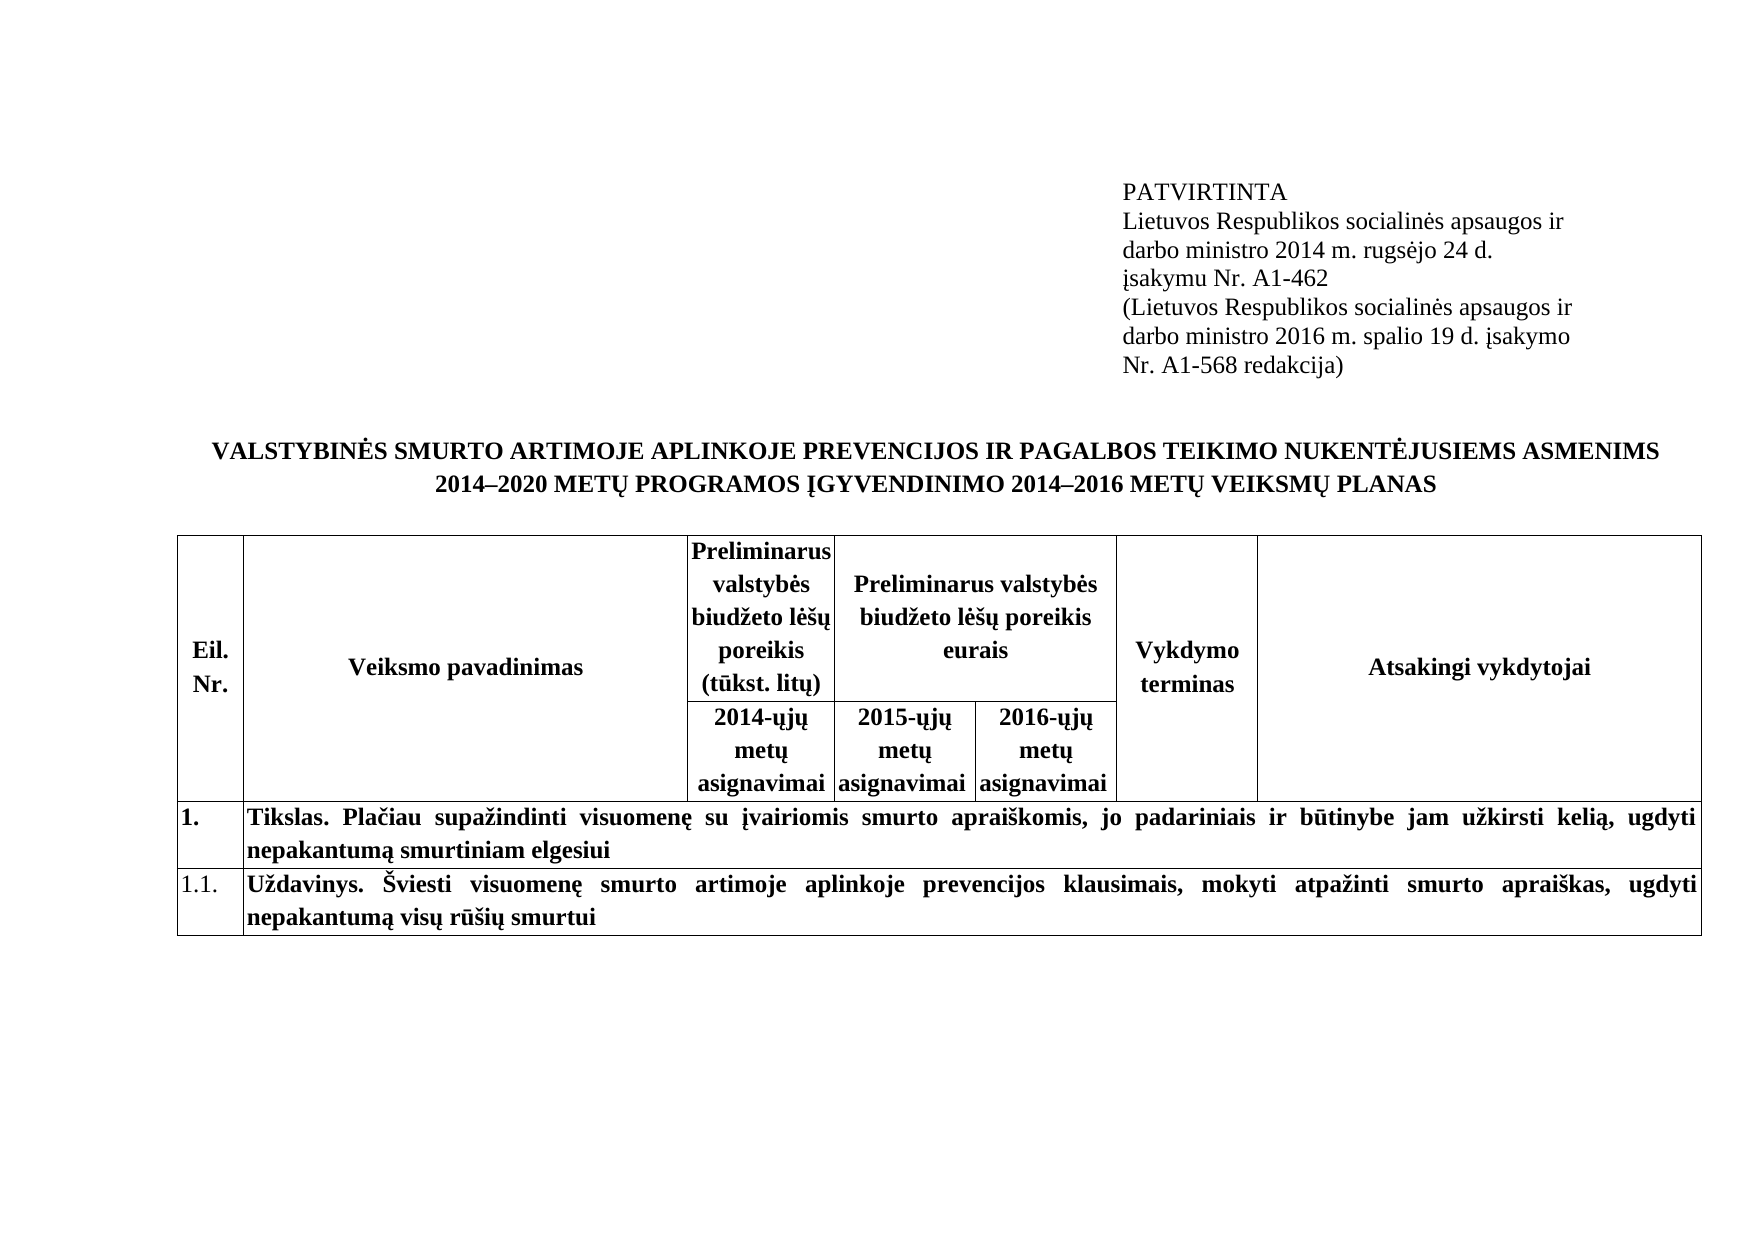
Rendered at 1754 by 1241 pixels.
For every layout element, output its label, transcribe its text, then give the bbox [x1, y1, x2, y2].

table_cell 1.1. [178, 869, 243, 935]
text įsakymu Nr. A1-462 [1122, 263, 1695, 292]
table_cell 1. [178, 802, 243, 868]
table_cell Uždavinys. Šviesti visuomenę smurto artimoje aplinkoje prevencijos klausimais, mokyti atpažinti smurto apraiškas, ugdyti nepakantumą visų rūšių smurtui [244, 869, 1701, 935]
table_cell 2016-ųjų metų asignavimai [976, 702, 1116, 801]
text (Lietuvos Respublikos socialinės apsaugos ir [1122, 292, 1695, 321]
text Lietuvos Respublikos socialinės apsaugos ir [1122, 206, 1695, 235]
table_header Vykdymo terminas [1117, 536, 1257, 801]
text Nr. A1-568 redakcija) [1122, 350, 1695, 378]
text darbo ministro 2014 m. rugsėjo 24 d. [1122, 235, 1695, 263]
table_header Atsakingi vykdytojai [1258, 536, 1701, 801]
text darbo ministro 2016 m. spalio 19 d. įsakymo [1122, 321, 1695, 350]
table_header Preliminarus valstybės biudžeto lėšų poreikis eurais [835, 536, 1116, 701]
table_header Veiksmo pavadinimas [244, 536, 687, 801]
table_header Preliminarus valstybės biudžeto lėšų poreikis (tūkst. litų) [688, 536, 834, 701]
table_cell 2015-ųjų metų asignavimai [835, 702, 975, 801]
table_header Eil. Nr. [178, 536, 243, 801]
text PATVIRTINTA [1122, 177, 1695, 206]
table_cell 2014-ųjų metų asignavimai [688, 702, 834, 801]
table_cell Tikslas. Plačiau supažindinti visuomenę su įvairiomis smurto apraiškomis, jo padariniais ir būtinybe jam užkirsti kelią, ugdyti nepakantumą smurtiniam elgesiui [244, 802, 1701, 868]
text VALSTYBINĖS SMURTO ARTIMOJE APLINKOJE PREVENCIJOS IR PAGALBOS TEIKIMO NUKENTĖJUSIEMS ASMENIMS 2014–2020 METŲ PROGRAMOS ĮGYVENDINIMO 2014–2016 METŲ VEIKSMŲ PLANAS [177, 436, 1695, 498]
